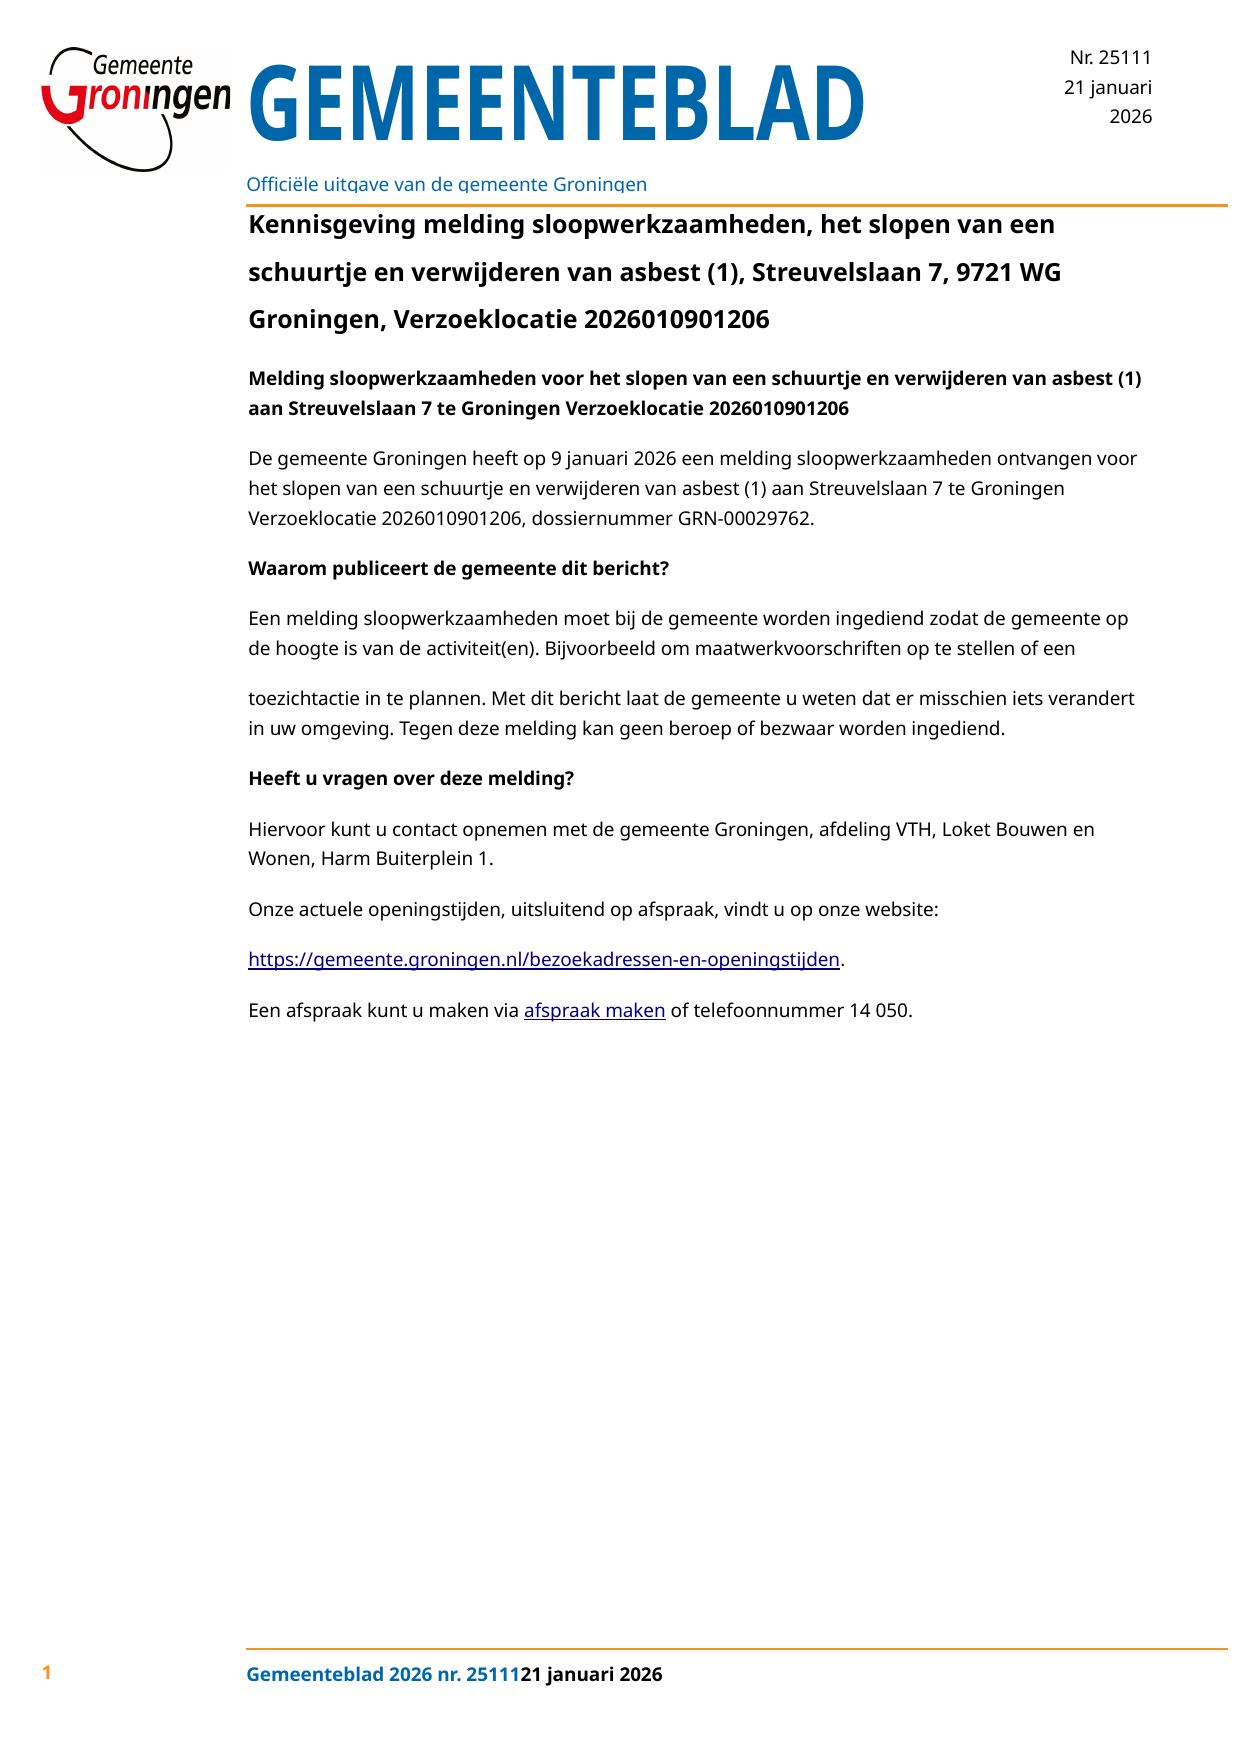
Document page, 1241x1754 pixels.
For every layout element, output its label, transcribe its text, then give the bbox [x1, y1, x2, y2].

text Onze actuele openingstijden, uitsluitend op afspraak, vindt u op onze website: [248, 896, 1152, 922]
text De gemeente Groningen heeft op 9 januari 2026 een melding sloopwerkzaamheden ontvangen voor het slopen van een schuurtje en verwijderen van asbest (1) aan Streuvelslaan 7 te Groningen Verzoeklocatie 2026010901206, dossiernummer GRN-00029762. [248, 446, 1152, 530]
text Melding sloopwerkzaamheden voor het slopen van een schuurtje en verwijderen van asbest (1) aan Streuvelslaan 7 te Groningen Verzoeklocatie 2026010901206 [248, 366, 1152, 421]
text Een melding sloopwerkzaamheden moet bij de gemeente worden ingediend zodat de gemeente op de hoogte is van de activiteit(en). Bijvoorbeeld om maatwerkvoorschriften op te stellen of een [248, 606, 1152, 661]
text Waarom publiceert de gemeente dit bericht? [248, 555, 1152, 581]
picture [41, 47, 231, 172]
text toezichtactie in te plannen. Met dit bericht laat de gemeente u weten dat er misschien iets verandert in uw omgeving. Tegen deze melding kan geen beroep of bezwaar worden ingediend. [248, 686, 1152, 741]
text Heeft u vragen over deze melding? [248, 766, 1152, 791]
text Hiervoor kunt u contact opnemen met de gemeente Groningen, afdeling VTH, Loket Bouwen en Wonen, Harm Buiterplein 1. [248, 816, 1152, 871]
text Een afspraak kunt u maken via afspraak maken of telefoonnummer 14 050. [248, 997, 1152, 1022]
text https://gemeente.groningen.nl/bezoekadressen-en-openingstijden. [248, 946, 1152, 972]
text Kennisgeving melding sloopwerkzaamheden, het slopen van een schuurtje en verwijderen van asbest (1), Streuvelslaan 7, 9721 WG Groningen, Verzoeklocatie 2026010901206 [248, 207, 1152, 336]
